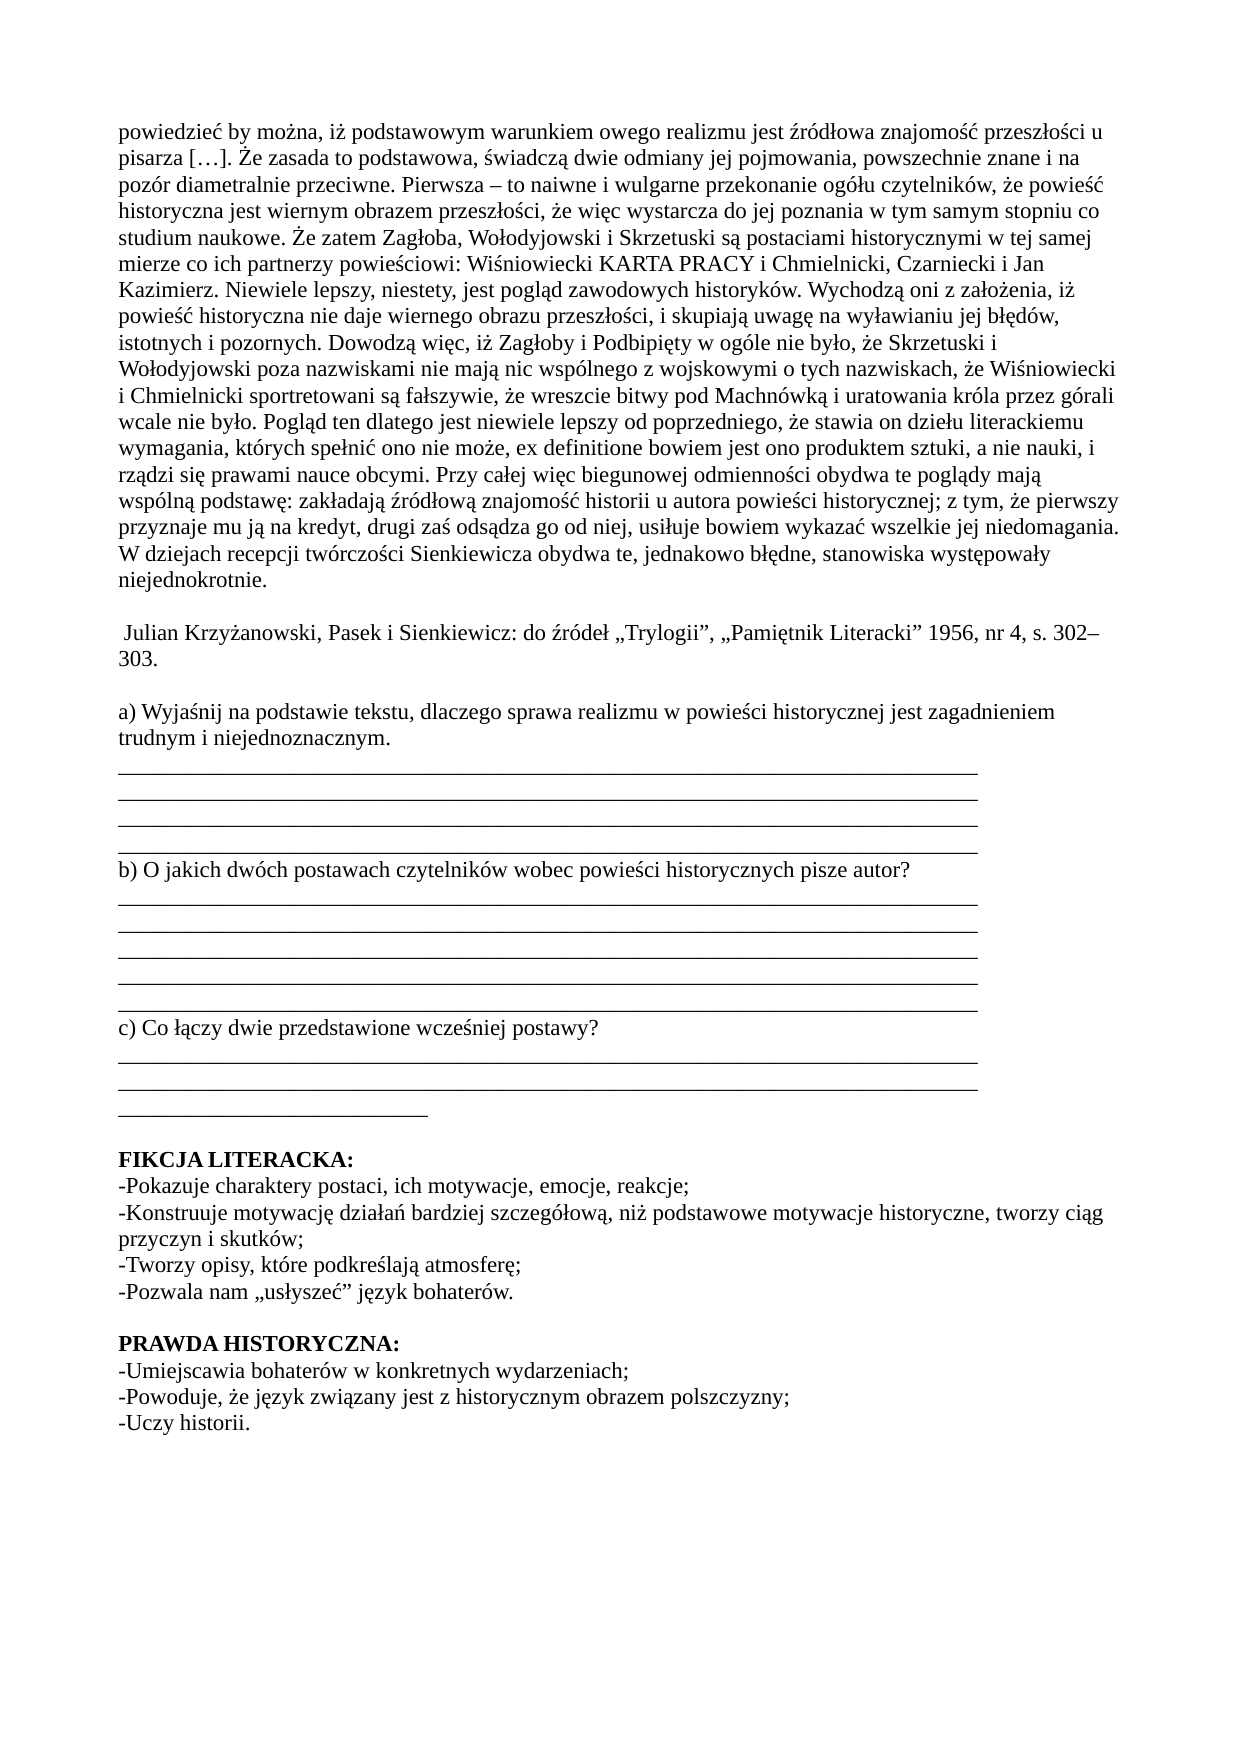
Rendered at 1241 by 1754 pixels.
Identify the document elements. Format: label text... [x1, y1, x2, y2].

text -Tworzy opisy, które podkreślają atmosferę; [118, 1251, 1122, 1278]
text -Powoduje, że język związany jest z historycznym obrazem polszczyzny; [118, 1383, 1122, 1409]
text c) Co łączy dwie przedstawione wcześniej postawy? ___________________________________________________________________________ ___________________________________________________________________________ ___________________________ [118, 1014, 1122, 1119]
text a) Wyjaśnij na podstawie tekstu, dlaczego sprawa realizmu w powieści historycznej jest zagadnieniem trudnym i niejednoznacznym. ___________________________________________________________________________ ___________________________________________________________________________ ___________________________________________________________________________ ___________________________________________________________________________ [118, 698, 1122, 856]
text -Pokazuje charaktery postaci, ich motywacje, emocje, reakcje; [118, 1172, 1122, 1199]
text FIKCJA LITERACKA: [118, 1146, 1122, 1172]
text -Pozwala nam „usłyszeć” język bohaterów. [118, 1278, 1122, 1304]
text -Konstruuje motywację działań bardziej szczegółową, niż podstawowe motywacje historyczne, tworzy ciąg przyczyn i skutków; [118, 1199, 1122, 1251]
text -Uczy historii. [118, 1409, 1122, 1436]
text b) O jakich dwóch postawach czytelników wobec powieści historycznych pisze autor? ___________________________________________________________________________ ___________________________________________________________________________ ___________________________________________________________________________ ___________________________________________________________________________ ___________________________________________________________________________ [118, 856, 1122, 1014]
text -Umiejscawia bohaterów w konkretnych wydarzeniach; [118, 1357, 1122, 1383]
text powiedzieć by można, iż podstawowym warunkiem owego realizmu jest źródłowa znajomość przeszłości u pisarza […]. Że zasada to podstawowa, świadczą dwie odmiany jej pojmowania, powszechnie znane i na pozór diametralnie przeciwne. Pierwsza – to naiwne i wulgarne przekonanie ogółu czytelników, że powieść historyczna jest wiernym obrazem przeszłości, że więc wystarcza do jej poznania w tym samym stopniu co studium naukowe. Że zatem Zagłoba, Wołodyjowski i Skrzetuski są postaciami historycznymi w tej samej mierze co ich partnerzy powieściowi: Wiśniowiecki KARTA PRACY i Chmielnicki, Czarniecki i Jan Kazimierz. Niewiele lepszy, niestety, jest pogląd zawodowych historyków. Wychodzą oni z założenia, iż powieść historyczna nie daje wiernego obrazu przeszłości, i skupiają uwagę na wyławianiu jej błędów, istotnych i pozornych. Dowodzą więc, iż Zagłoby i Podbipięty w ogóle nie było, że Skrzetuski i Wołodyjowski poza nazwiskami nie mają nic wspólnego z wojskowymi o tych nazwiskach, że Wiśniowiecki i Chmielnicki sportretowani są fałszywie, że wreszcie bitwy pod Machnówką i uratowania króla przez górali wcale nie było. Pogląd ten dlatego jest niewiele lepszy od poprzedniego, że stawia on dziełu literackiemu wymagania, których spełnić ono nie może, ex definitione bowiem jest ono produktem sztuki, a nie nauki, i rządzi się prawami nauce obcymi. Przy całej więc biegunowej odmienności obydwa te poglądy mają wspólną podstawę: zakładają źródłową znajomość historii u autora powieści historycznej; z tym, że pierwszy przyznaje mu ją na kredyt, drugi zaś odsądza go od niej, usiłuje bowiem wykazać wszelkie jej niedomagania. W dziejach recepcji twórczości Sienkiewicza obydwa te, jednakowo błędne, stanowiska występowały niejednokrotnie. [118, 118, 1122, 592]
text PRAWDA HISTORYCZNA: [118, 1330, 1122, 1357]
text Julian Krzyżanowski, Pasek i Sienkiewicz: do źródeł „Trylogii”, „Pamiętnik Literacki” 1956, nr 4, s. 302–303. [118, 619, 1122, 672]
